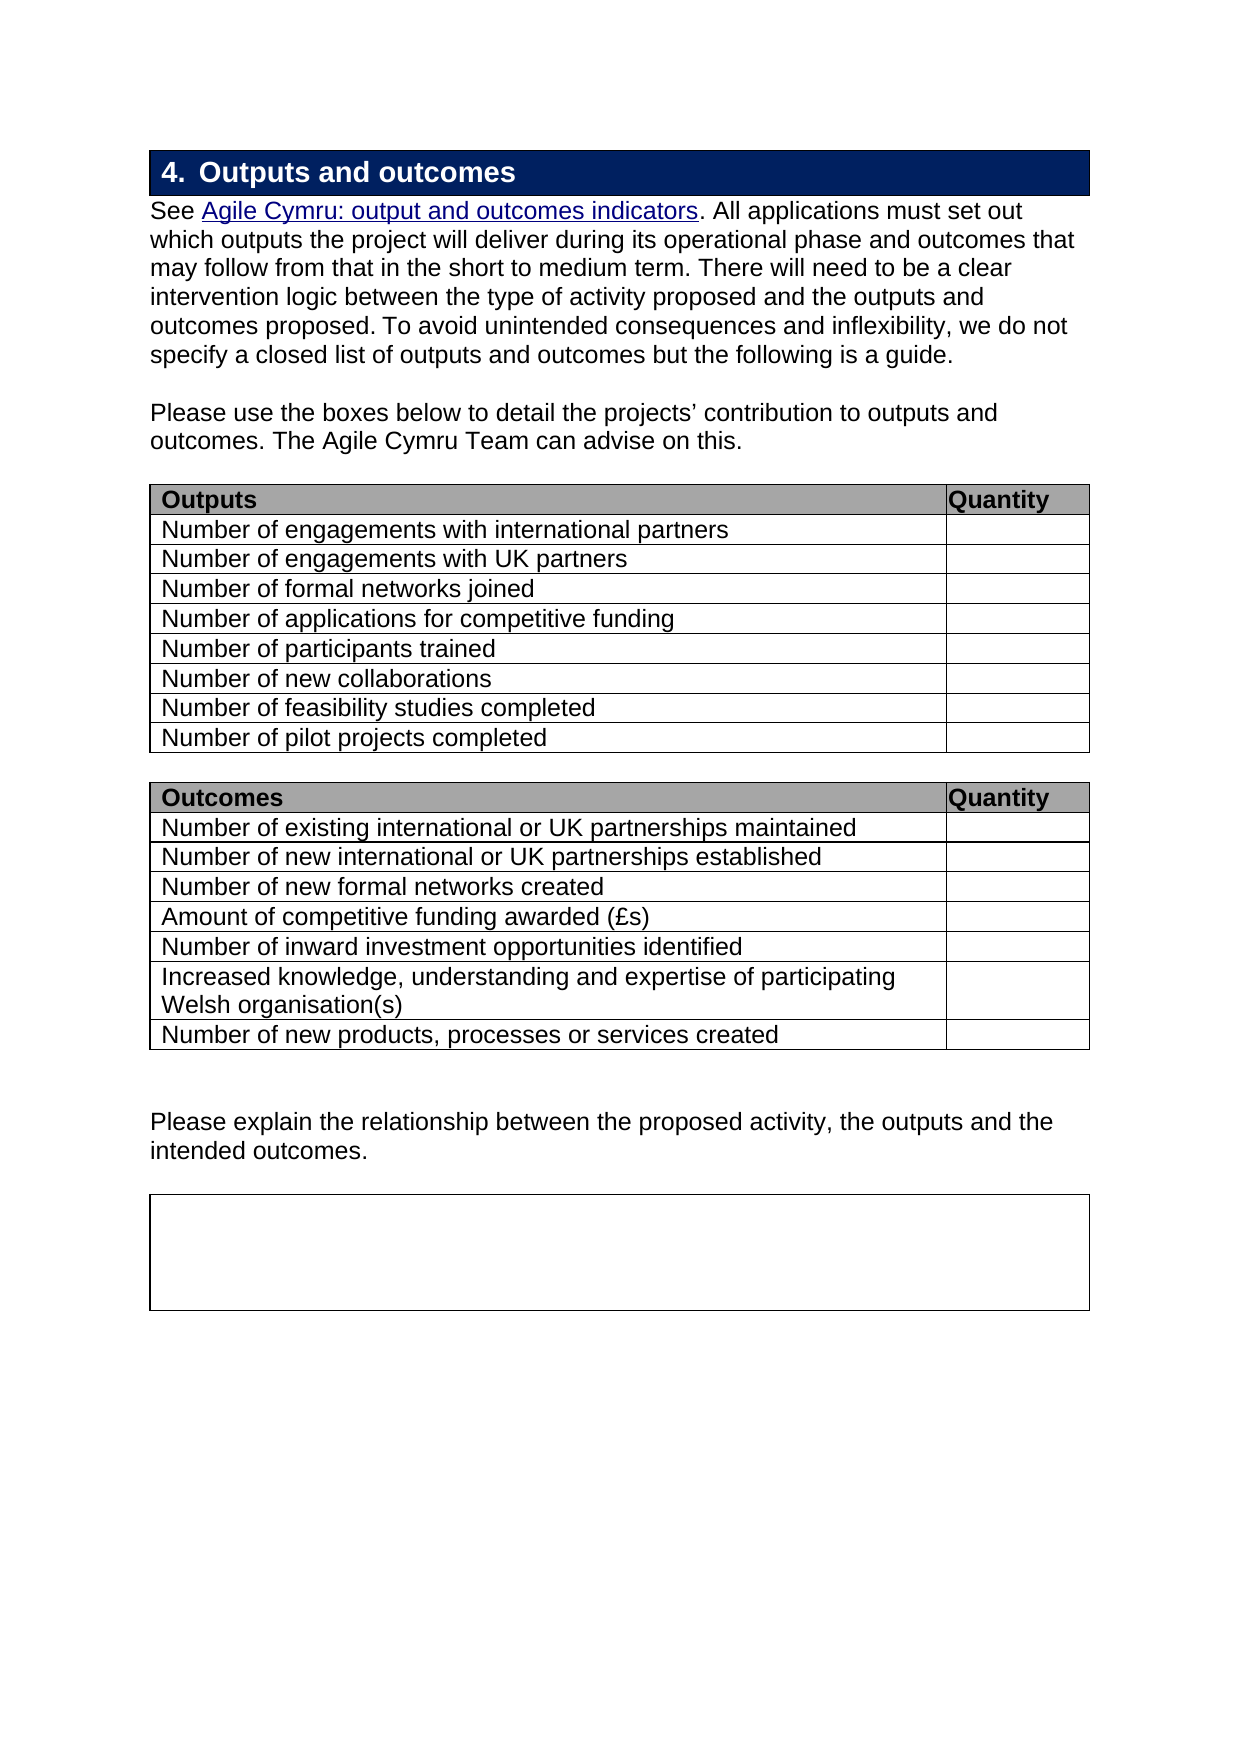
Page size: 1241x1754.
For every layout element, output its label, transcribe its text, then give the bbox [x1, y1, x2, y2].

table_header Outcomes [151, 783, 946, 812]
table_cell [947, 664, 1089, 692]
table_cell [947, 932, 1089, 961]
table_cell [947, 574, 1089, 603]
table_cell Number of new products, processes or services created [151, 1020, 946, 1049]
table_cell [947, 723, 1089, 752]
table_cell Number of inward investment opportunities identified [151, 932, 946, 961]
table_cell [947, 634, 1089, 663]
table_cell [947, 515, 1089, 543]
table_cell Amount of competitive funding awarded (£s) [151, 902, 946, 931]
table_header Outputs and outcomes [151, 151, 1089, 195]
table_cell Increased knowledge, understanding and expertise of participating Welsh organisation(s) [151, 962, 946, 1019]
table_cell [947, 545, 1089, 573]
table_cell [947, 872, 1089, 901]
table_cell Number of existing international or UK partnerships maintained [151, 813, 946, 841]
table_header Quantity [947, 783, 1089, 812]
text See Agile Cymru: output and outcomes indicators. All applications must set out which outputs the project will deliver during its operational phase and outcomes that may follow from that in the short to medium term. There will need to be a clear intervention logic between the type of activity proposed and the outputs and outcomes proposed. To avoid unintended consequences and inflexibility, we do not specify a closed list of outputs and outcomes but the following is a guide. [150, 196, 1090, 369]
table_cell Number of engagements with international partners [151, 515, 946, 543]
table_cell Number of applications for competitive funding [151, 604, 946, 633]
table_cell Number of engagements with UK partners [151, 545, 946, 573]
table_header Quantity [947, 485, 1089, 514]
table_cell Number of feasibility studies completed [151, 694, 946, 722]
table_cell [947, 962, 1089, 1019]
table_cell Number of new formal networks created [151, 872, 946, 901]
table_cell Number of participants trained [151, 634, 946, 663]
table_cell Number of pilot projects completed [151, 723, 946, 752]
table_cell Number of new international or UK partnerships established [151, 843, 946, 871]
table_cell [947, 902, 1089, 931]
table_cell Number of formal networks joined [151, 574, 946, 603]
text Please explain the relationship between the proposed activity, the outputs and the intended outcomes. [150, 1107, 1090, 1165]
table_header Outputs [151, 485, 946, 514]
table_cell Number of new collaborations [151, 664, 946, 692]
table_cell [947, 604, 1089, 633]
table_cell [947, 694, 1089, 722]
table_header [151, 1195, 1089, 1310]
table_cell [947, 1020, 1089, 1049]
text Please use the boxes below to detail the projects’ contribution to outputs and outcomes. The Agile Cymru Team can advise on this. [150, 398, 1090, 455]
table_cell [947, 843, 1089, 871]
table_cell [947, 813, 1089, 841]
